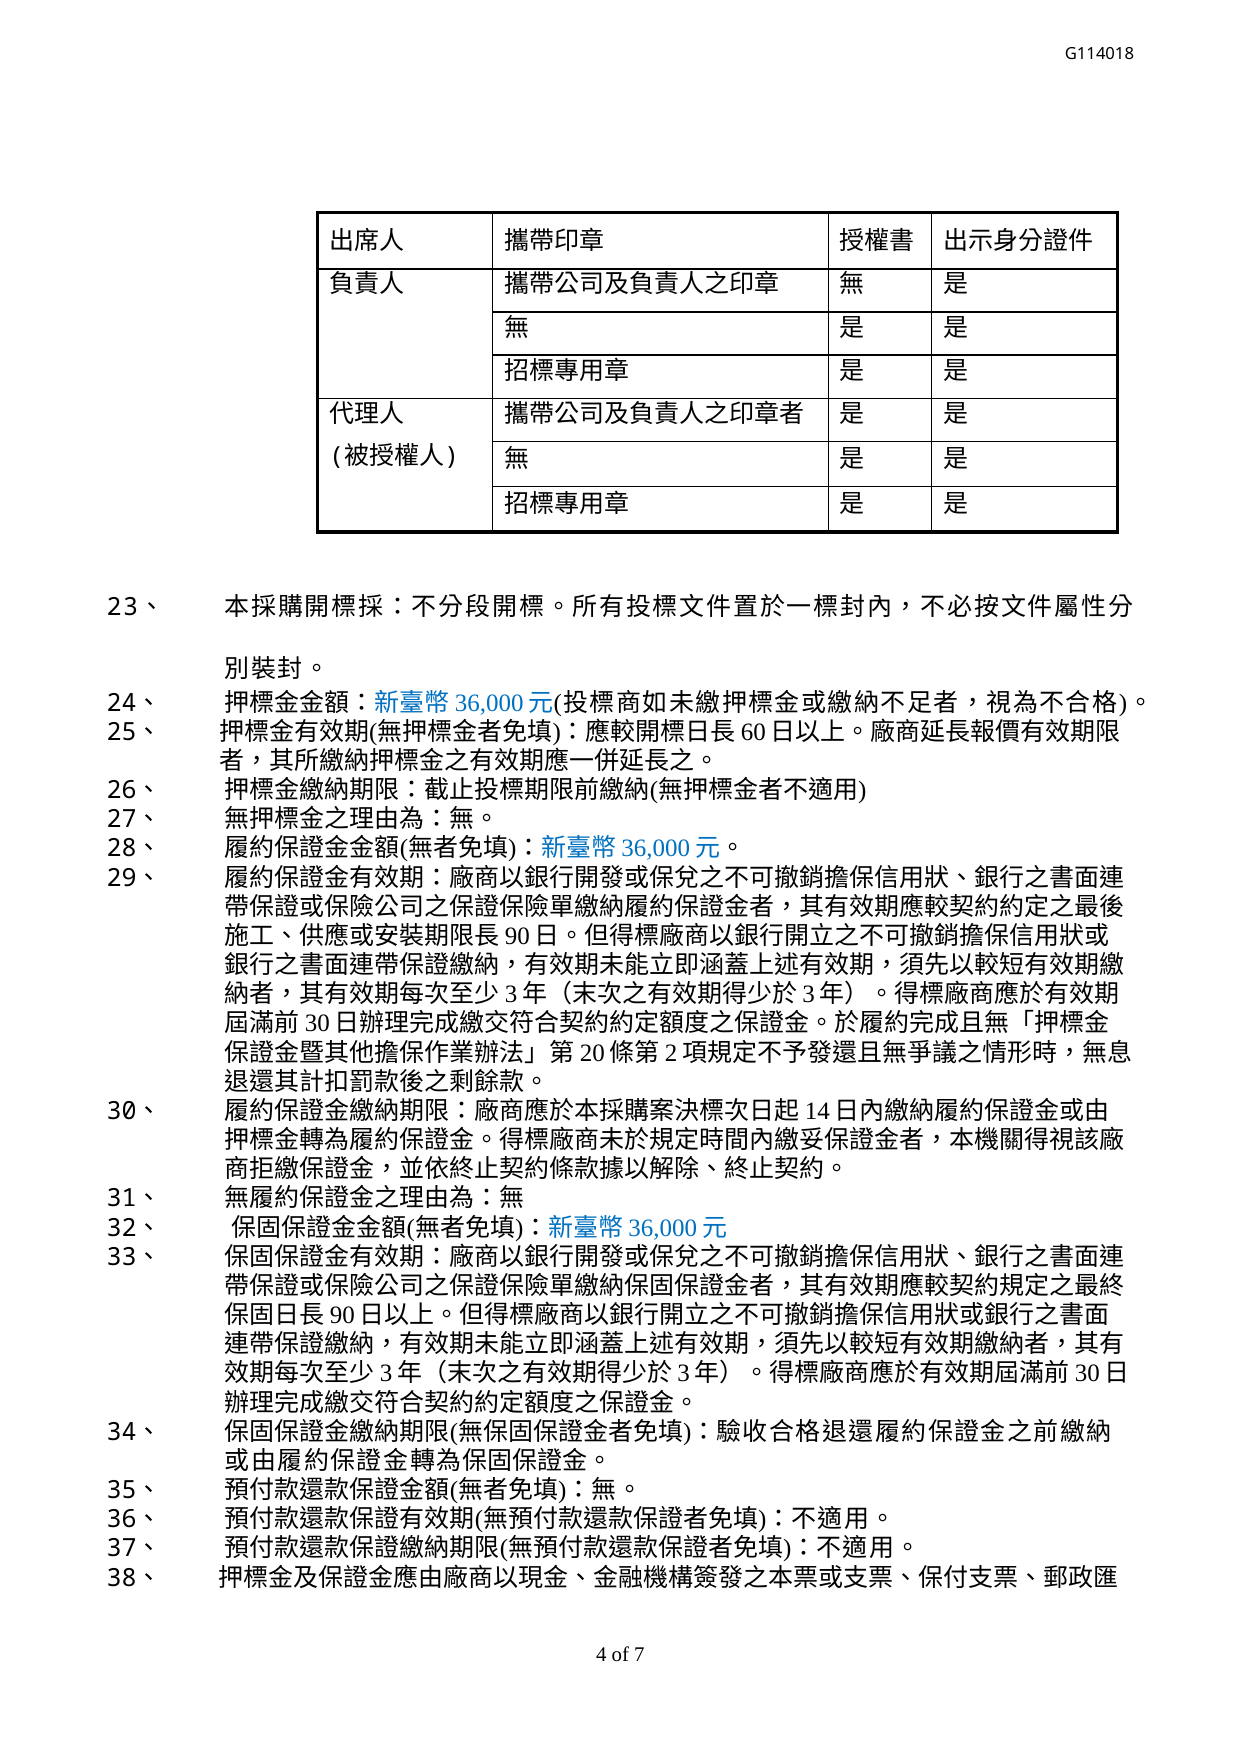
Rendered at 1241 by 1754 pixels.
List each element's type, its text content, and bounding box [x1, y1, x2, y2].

table_cell 是 [829, 313, 931, 354]
table_cell 是 [829, 487, 931, 530]
table_cell 是 [829, 356, 931, 398]
table_cell 是 [829, 442, 931, 486]
list 本採購開標採：不分段開標。所有投標文件置於一標封內，不必按文件屬性分別裝封。 [106, 563, 1134, 688]
list 押標金有效期(無押標金者免填)：應較開標日長60日以上。廠商延長報價有效期限者，其所繳納押標金之有效期應一併延長之。 [106, 717, 1134, 775]
table_cell 代理人 (被授權人) [319, 399, 492, 530]
list 預付款還款保證金額(無者免填)：無。 [106, 1475, 1134, 1504]
table_header 出席人 [319, 214, 492, 268]
table_header 出示身分證件 [932, 214, 1116, 268]
list 保固保證金繳納期限(無保固保證金者免填)：驗收合格退還履約保證金之前繳納或由履約保證金轉為保固保證金。 [106, 1417, 1134, 1475]
table_header 攜帶印章 [493, 214, 828, 268]
list 預付款還款保證繳納期限(無預付款還款保證者免填)：不適用。 [106, 1533, 1134, 1563]
table_cell 招標專用章 [493, 487, 828, 530]
table_cell 是 [932, 313, 1116, 354]
table_cell 是 [932, 487, 1116, 530]
list 無履約保證金之理由為：無 [106, 1183, 1134, 1213]
table_header 授權書 [829, 214, 931, 268]
list 保固保證金金額(無者免填)：新臺幣36,000元 [106, 1213, 1134, 1242]
list 預付款還款保證有效期(無預付款還款保證者免填)：不適用。 [106, 1504, 1134, 1533]
table_cell 負責人 [319, 270, 492, 398]
table_cell 是 [932, 442, 1116, 486]
list 押標金金額：新臺幣36,000元(投標商如未繳押標金或繳納不足者，視為不合格)。 [106, 688, 1134, 717]
table_cell 無 [829, 270, 931, 311]
table_cell 招標專用章 [493, 356, 828, 398]
list 履約保證金有效期：廠商以銀行開發或保兌之不可撤銷擔保信用狀、銀行之書面連帶保證或保險公司之保證保險單繳納履約保證金者，其有效期應較契約約定之最後施工、供應或安裝期限長90日。但得標廠商以銀行開立之不可撤銷擔保信用狀或銀行之書面連帶保證繳納，有效期未能立即涵蓋上述有效期，須先以較短有效期繳納者，其有效期每次至少3年（末次之有效期得少於3年）。得標廠商應於有效期屆滿前30日辦理完成繳交符合契約約定額度之保證金。於履約完成且無「押標金保證金暨其他擔保作業辦法」第20條第2項規定不予發還且無爭議之情形時，無息退還其計扣罰款後之剩餘款。 [106, 863, 1134, 1096]
table_cell 無 [493, 442, 828, 486]
table_cell 是 [829, 399, 931, 441]
list 履約保證金金額(無者免填)：新臺幣36,000元。 [106, 833, 1134, 863]
list 押標金及保證金應由廠商以現金、金融機構簽發之本票或支票、保付支票、郵政匯票、無記名政府公債、設定質權之金融機構定期存款單、銀行開發或保兌之不可撤銷擔保信用狀繳納，或取具銀行之書面連帶保證、保險公司之連帶保證保險單繳納，並應符合押標金保證金暨其他擔保作業辦法規定之格式。 [106, 1563, 1134, 1592]
table_cell 是 [932, 356, 1116, 398]
table_cell 是 [932, 270, 1116, 311]
table_cell 攜帶公司及負責人之印章 [493, 270, 828, 311]
list 履約保證金繳納期限：廠商應於本採購案決標次日起14日內繳納履約保證金或由押標金轉為履約保證金。得標廠商未於規定時間內繳妥保證金者，本機關得視該廠商拒繳保證金，並依終止契約條款據以解除、終止契約。 [106, 1096, 1134, 1183]
list 無押標金之理由為：無。 [106, 804, 1134, 833]
table_cell 是 [932, 399, 1116, 441]
list 保固保證金有效期：廠商以銀行開發或保兌之不可撤銷擔保信用狀、銀行之書面連帶保證或保險公司之保證保險單繳納保固保證金者，其有效期應較契約規定之最終保固日長90日以上。但得標廠商以銀行開立之不可撤銷擔保信用狀或銀行之書面連帶保證繳納，有效期未能立即涵蓋上述有效期，須先以較短有效期繳納者，其有效期每次至少3年（末次之有效期得少於3年）。得標廠商應於有效期屆滿前30日辦理完成繳交符合契約約定額度之保證金。 [106, 1242, 1134, 1417]
list 押標金繳納期限：截止投標期限前繳納(無押標金者不適用) [106, 775, 1134, 804]
table_cell 無 [493, 313, 828, 354]
table_cell 攜帶公司及負責人之印章者 [493, 399, 828, 441]
